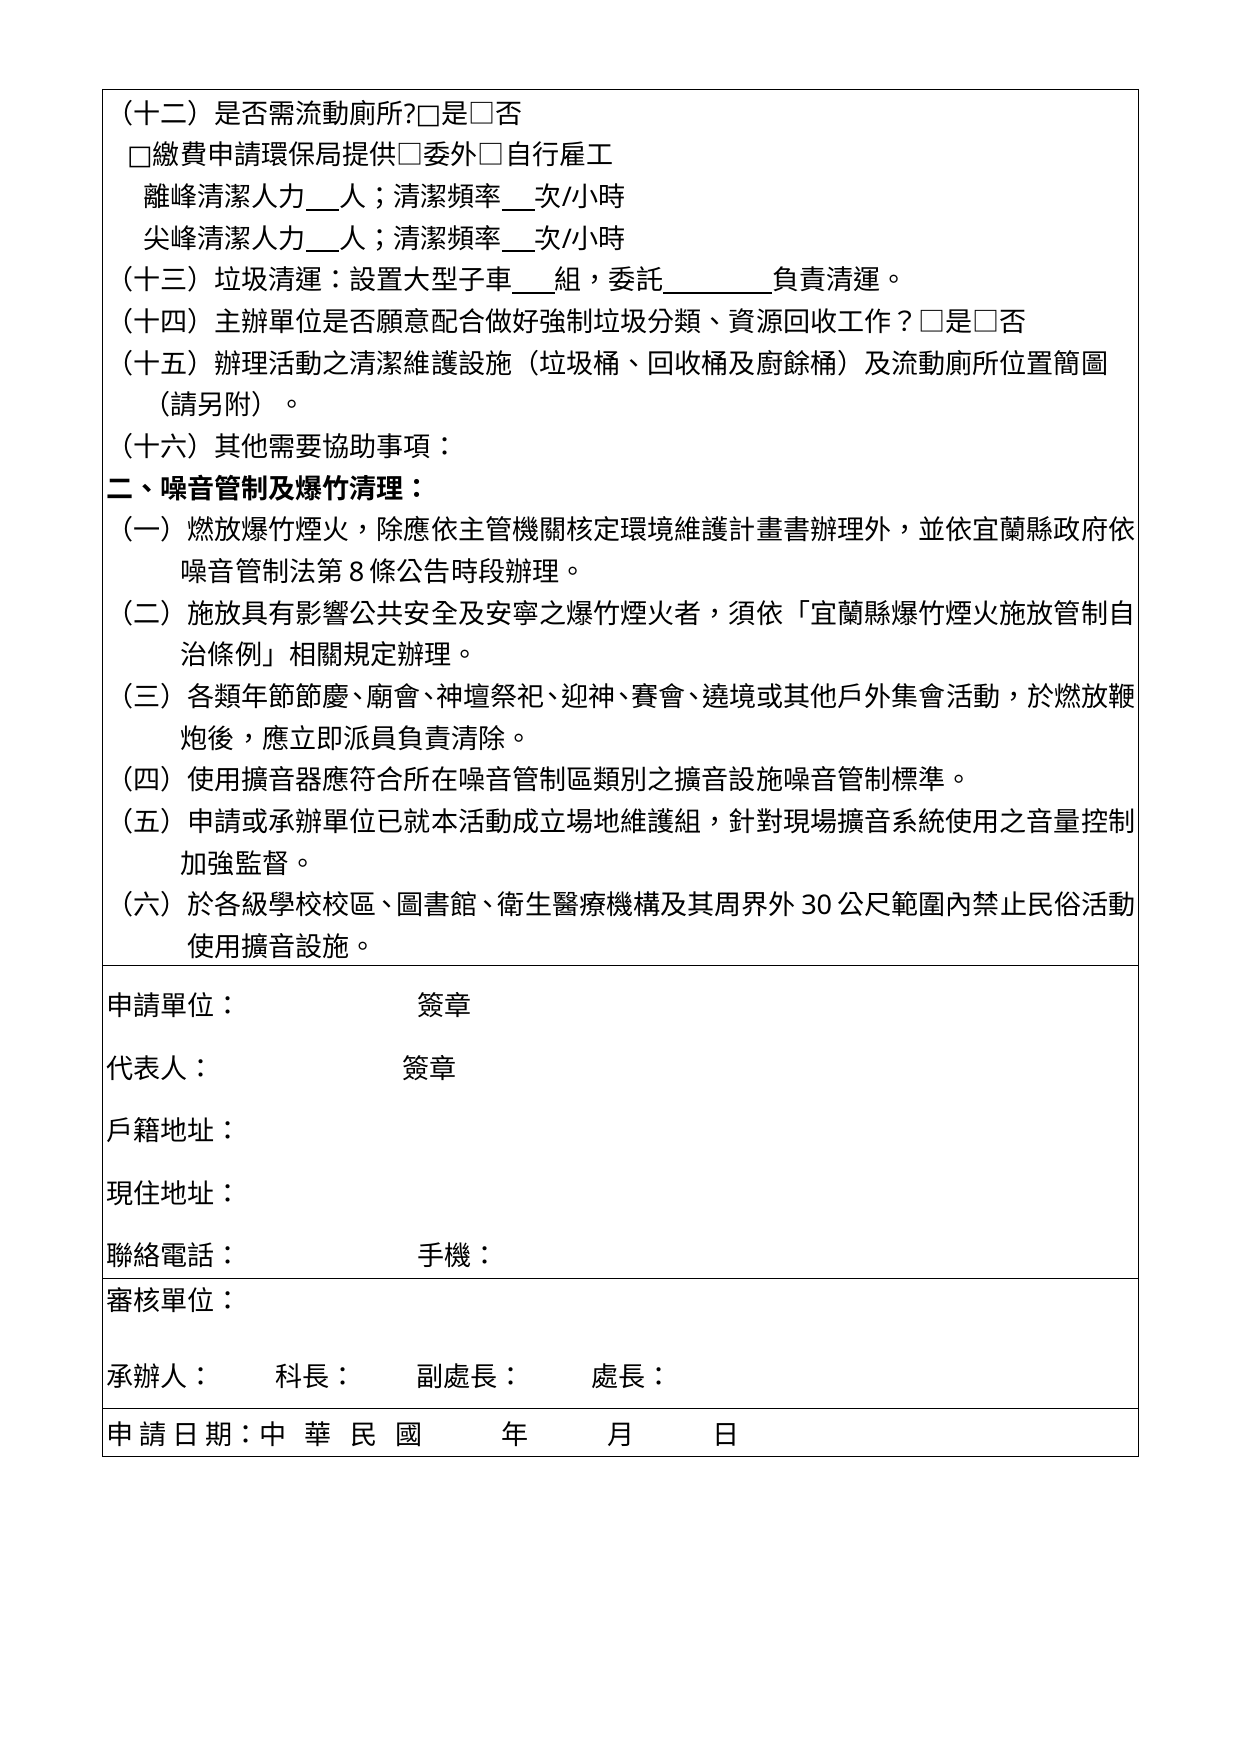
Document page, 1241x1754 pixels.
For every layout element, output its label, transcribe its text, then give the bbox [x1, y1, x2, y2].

table_cell 申請單位： 簽章 代表人： 簽章 戶籍地址： 現住地址： 聯絡電話： 手機： [103, 966, 1138, 1278]
table_cell 申 請 日 期：中 華 民 國 年 月 日 [103, 1409, 1138, 1456]
table_cell （十二）是否需流動廁所?□是□否 □繳費申請環保局提供□委外□自行雇工 離峰清潔人力 人；清潔頻率 次/小時 尖峰清潔人力 人；清潔頻率 次/小時 （十三）垃圾清運：設置大型子車 組，委託 負責清運。 （十四）主辦單位是否願意配合做好強制垃圾分類、資源回收工作？□是□否 （十五）辦理活動之清潔維護設施（垃圾桶、回收桶及廚餘桶）及流動廁所位置簡圖（請另附）。 （十六）其他需要協助事項： 二、噪音管制及爆竹清理： （一）燃放爆竹煙火，除應依主管機關核定環境維護計畫書辦理外，並依宜蘭縣政府依噪音管制法第8條公告時段辦理。 （二）施放具有影響公共安全及安寧之爆竹煙火者，須依「宜蘭縣爆竹煙火施放管制自治條例」相關規定辦理。 （三）各類年節節慶、廟會、神壇祭祀、迎神、賽會、遶境或其他戶外集會活動，於燃放鞭炮後，應立即派員負責清除。 （四）使用擴音器應符合所在噪音管制區類別之擴音設施噪音管制標準。 （五）申請或承辦單位已就本活動成立場地維護組，針對現場擴音系統使用之音量控制加強監督。 （六）於各級學校校區、圖書館、衛生醫療機構及其周界外30公尺範圍內禁止民俗活動使用擴音設施。 [103, 90, 1138, 965]
table_cell 審核單位： 承辦人： 科長： 副處長： 處長： [103, 1279, 1138, 1408]
